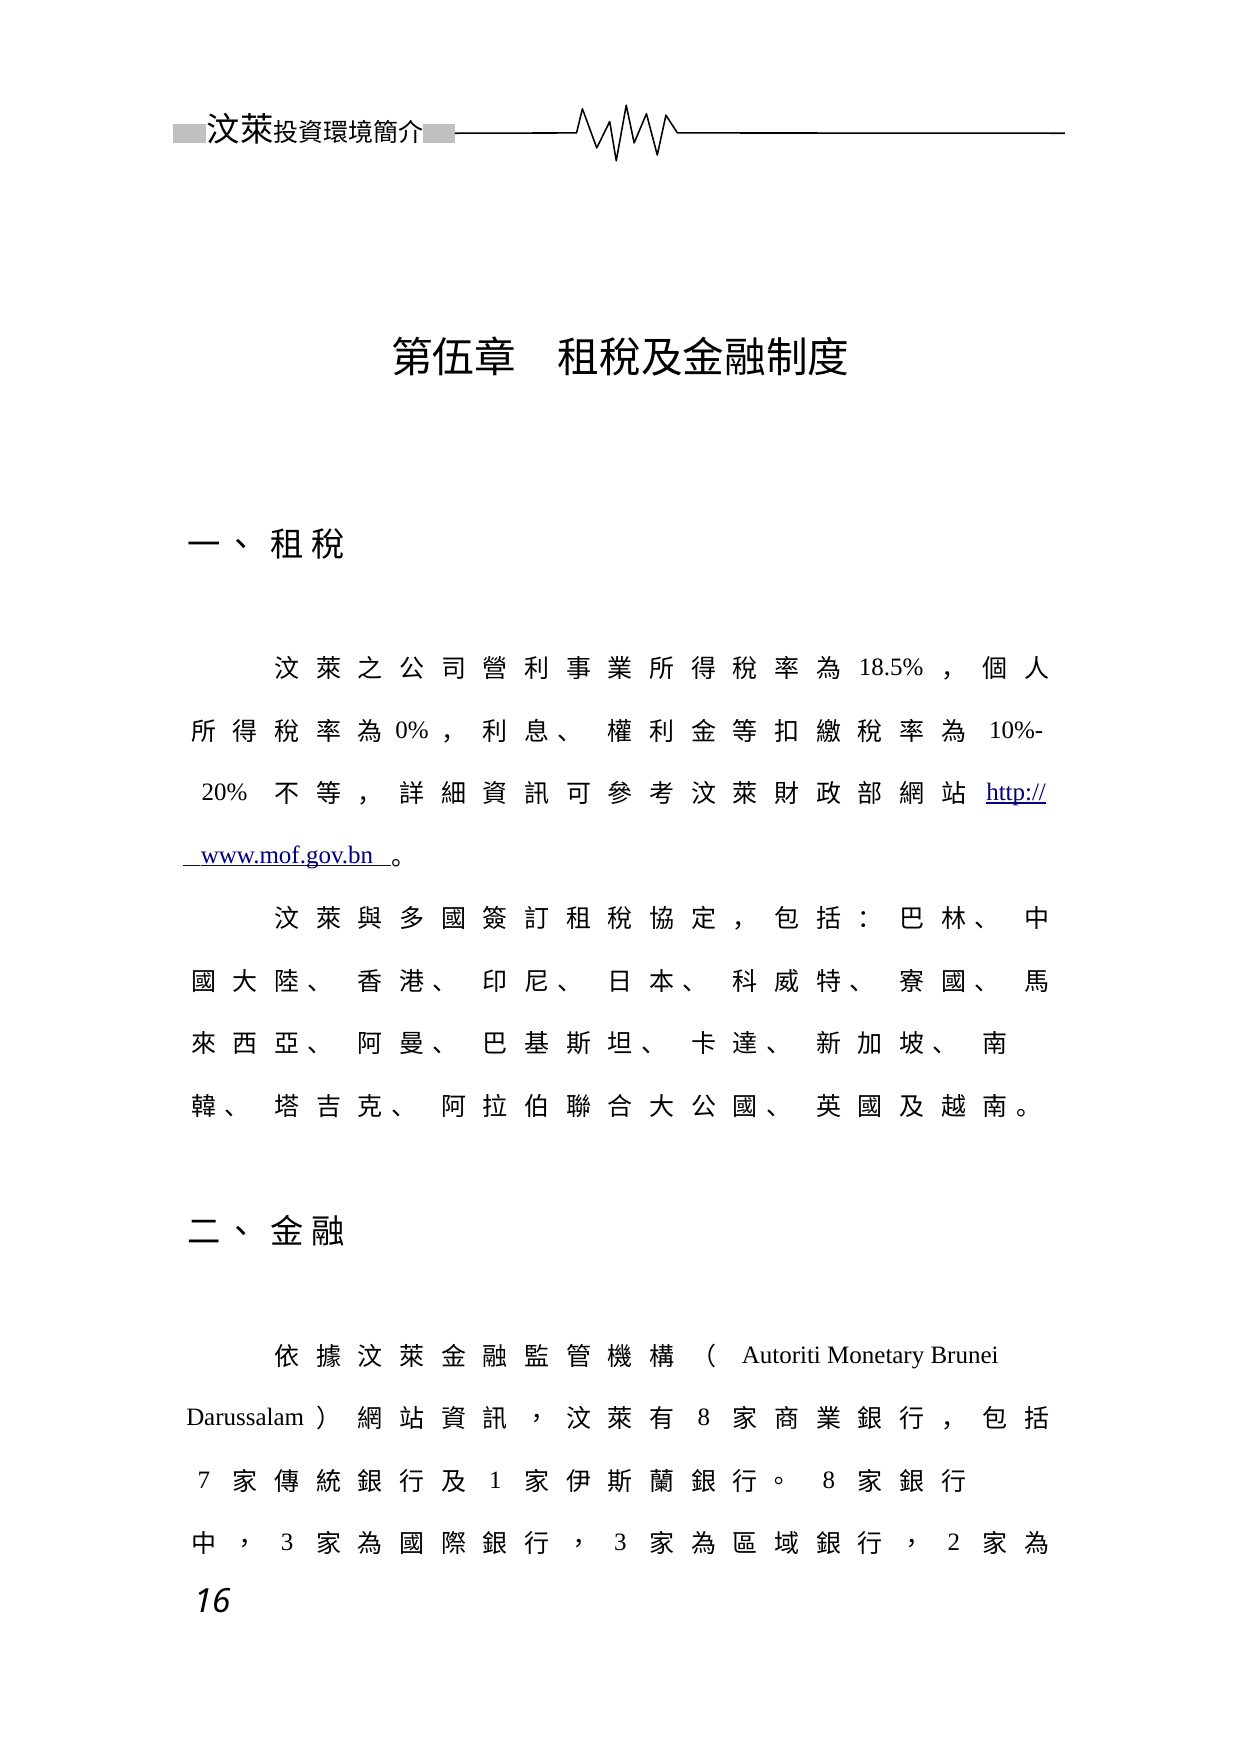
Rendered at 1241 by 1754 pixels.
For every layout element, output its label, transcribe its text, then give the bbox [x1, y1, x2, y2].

text 第伍章 租稅及金融制度 [183, 313, 1058, 375]
text 依據汶萊金融監管機構（Autoriti Monetary Brunei Darussalam）網站資訊，汶萊有8家商業銀行，包括7家傳統銀行及1家伊斯蘭銀行。8家銀行中，3家為國際銀行，3家為區域銀行，2家為 [183, 1313, 1058, 1563]
text 一、租稅 [183, 500, 1058, 563]
text 汶萊之公司營利事業所得稅率為18.5%，個人所得稅率為0%，利息、權利金等扣繳稅率為10%-20%不等，詳細資訊可參考汶萊財政部網站http://www.mof.gov.bn。 [183, 625, 1058, 875]
text 二、金融 [183, 1188, 1058, 1250]
text 汶萊與多國簽訂租稅協定，包括：巴林、中國大陸、香港、印尼、日本、科威特、寮國、馬來西亞、阿曼、巴基斯坦、卡達、新加坡、南韓、塔吉克、阿拉伯聯合大公國、英國及越南。 [183, 875, 1058, 1125]
